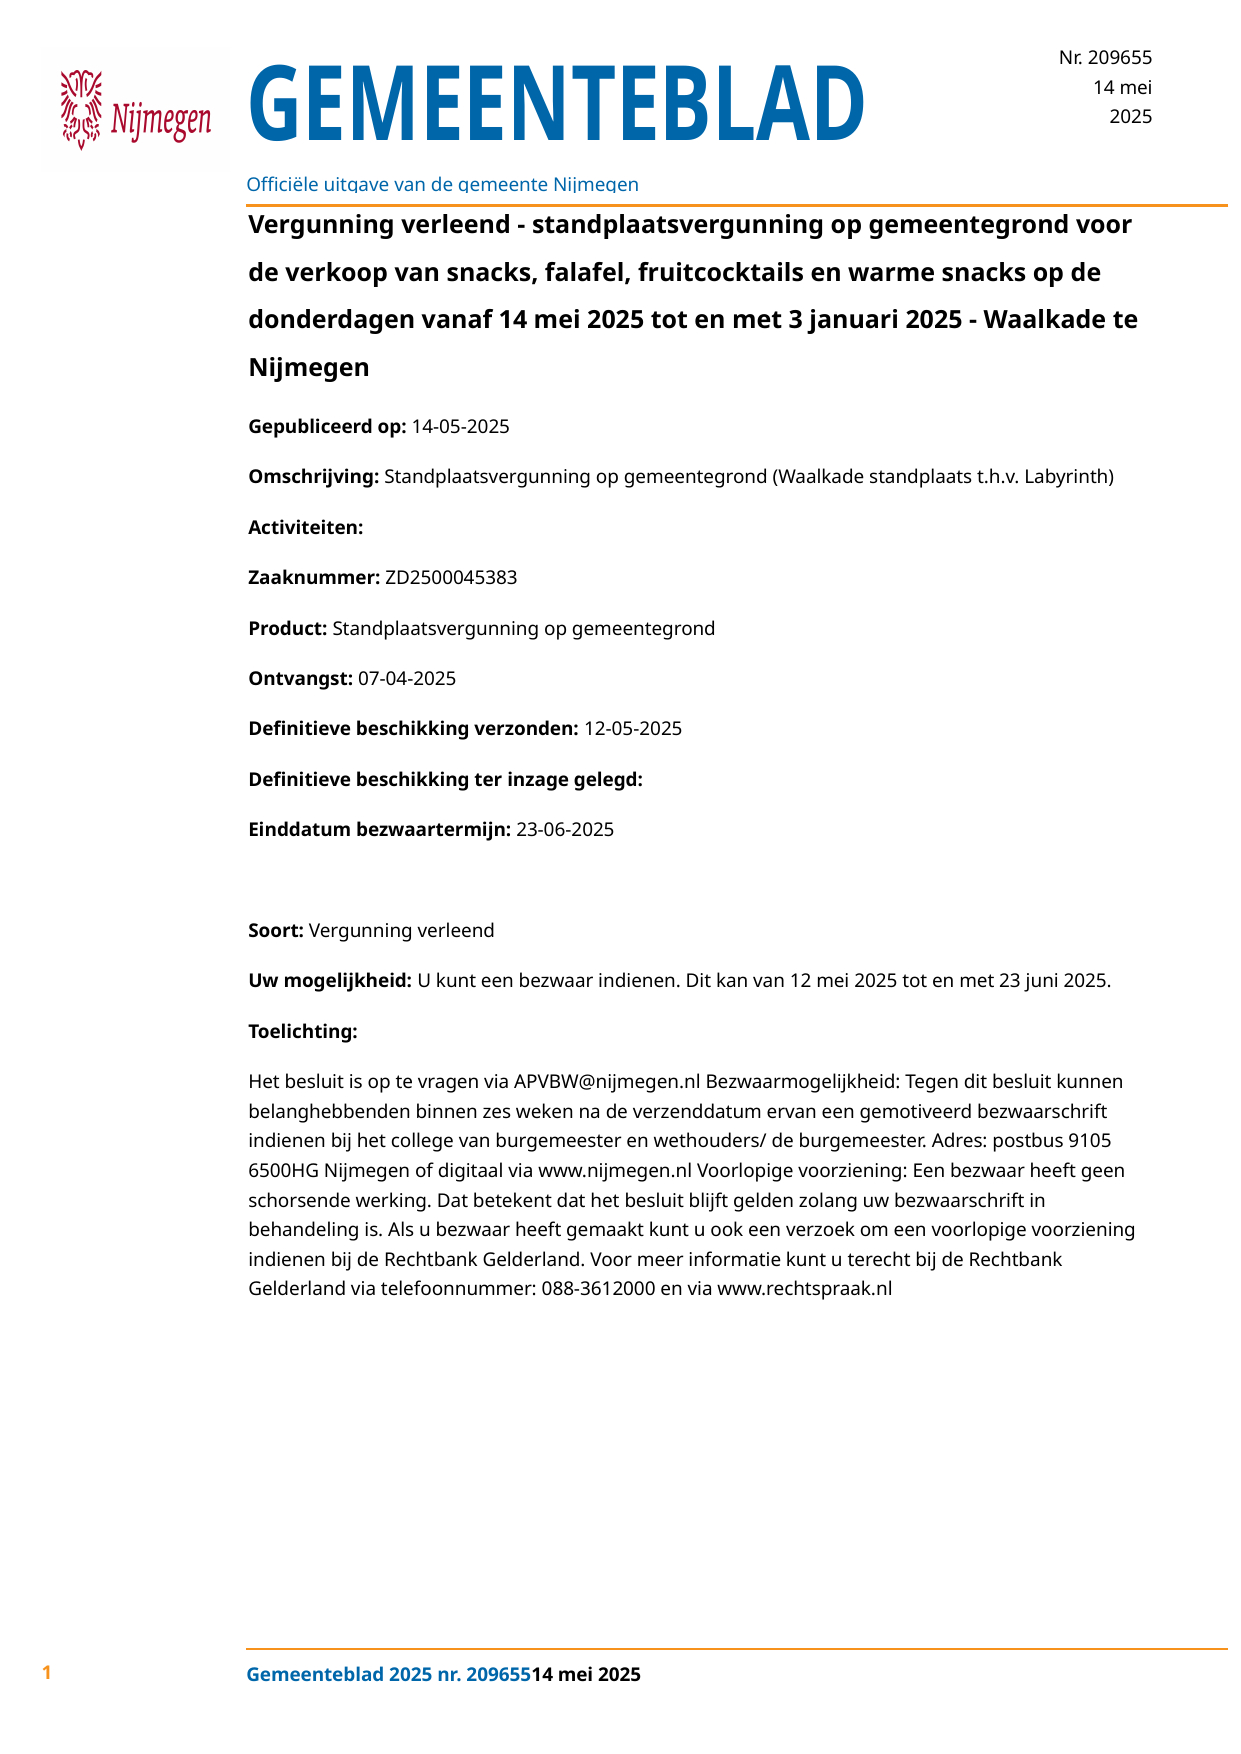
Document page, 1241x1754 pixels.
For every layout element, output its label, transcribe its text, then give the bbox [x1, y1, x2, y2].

text Soort: Vergunning verleend [248, 917, 1152, 943]
text Ontvangst: 07-04-2025 [248, 665, 1152, 691]
text Product: Standplaatsvergunning op gemeentegrond [248, 615, 1152, 641]
text Definitieve beschikking ter inzage gelegd: [248, 766, 1152, 792]
text Omschrijving: Standplaatsvergunning op gemeentegrond (Waalkade standplaats t.h.v. Labyrinth) [248, 463, 1152, 489]
text Het besluit is op te vragen via APVBW@nijmegen.nl Bezwaarmogelijkheid: Tegen dit besluit kunnen belanghebbenden binnen zes weken na de verzenddatum ervan een gemotiveerd bezwaarschrift indienen bij het college van burgemeester en wethouders/ de burgemeester. Adres: postbus 9105 6500HG Nijmegen of digitaal via www.nijmegen.nl Voorlopige voorziening: Een bezwaar heeft geen schorsende werking. Dat betekent dat het besluit blijft gelden zolang uw bezwaarschrift in behandeling is. Als u bezwaar heeft gemaakt kunt u ook een verzoek om een voorlopige voorziening indienen bij de Rechtbank Gelderland. Voor meer informatie kunt u terecht bij de Rechtbank Gelderland via telefoonnummer: 088-3612000 en via www.rechtspraak.nl [248, 1068, 1152, 1301]
text Zaaknummer: ZD2500045383 [248, 564, 1152, 590]
text Toelichting: [248, 1018, 1152, 1044]
text Uw mogelijkheid: U kunt een bezwaar indienen. Dit kan van 12 mei 2025 tot en met 23 juni 2025. [248, 968, 1152, 993]
text Definitieve beschikking verzonden: 12-05-2025 [248, 716, 1152, 741]
text Activiteiten: [248, 514, 1152, 540]
text Einddatum bezwaartermijn: 23-06-2025 [248, 816, 1152, 842]
text Gepubliceerd op: 14-05-2025 [248, 413, 1152, 439]
picture [41, 47, 231, 172]
text Vergunning verleend - standplaatsvergunning op gemeentegrond voor de verkoop van snacks, falafel, fruitcocktails en warme snacks op de donderdagen vanaf 14 mei 2025 tot en met 3 januari 2025 - Waalkade te Nijmegen [248, 207, 1152, 384]
